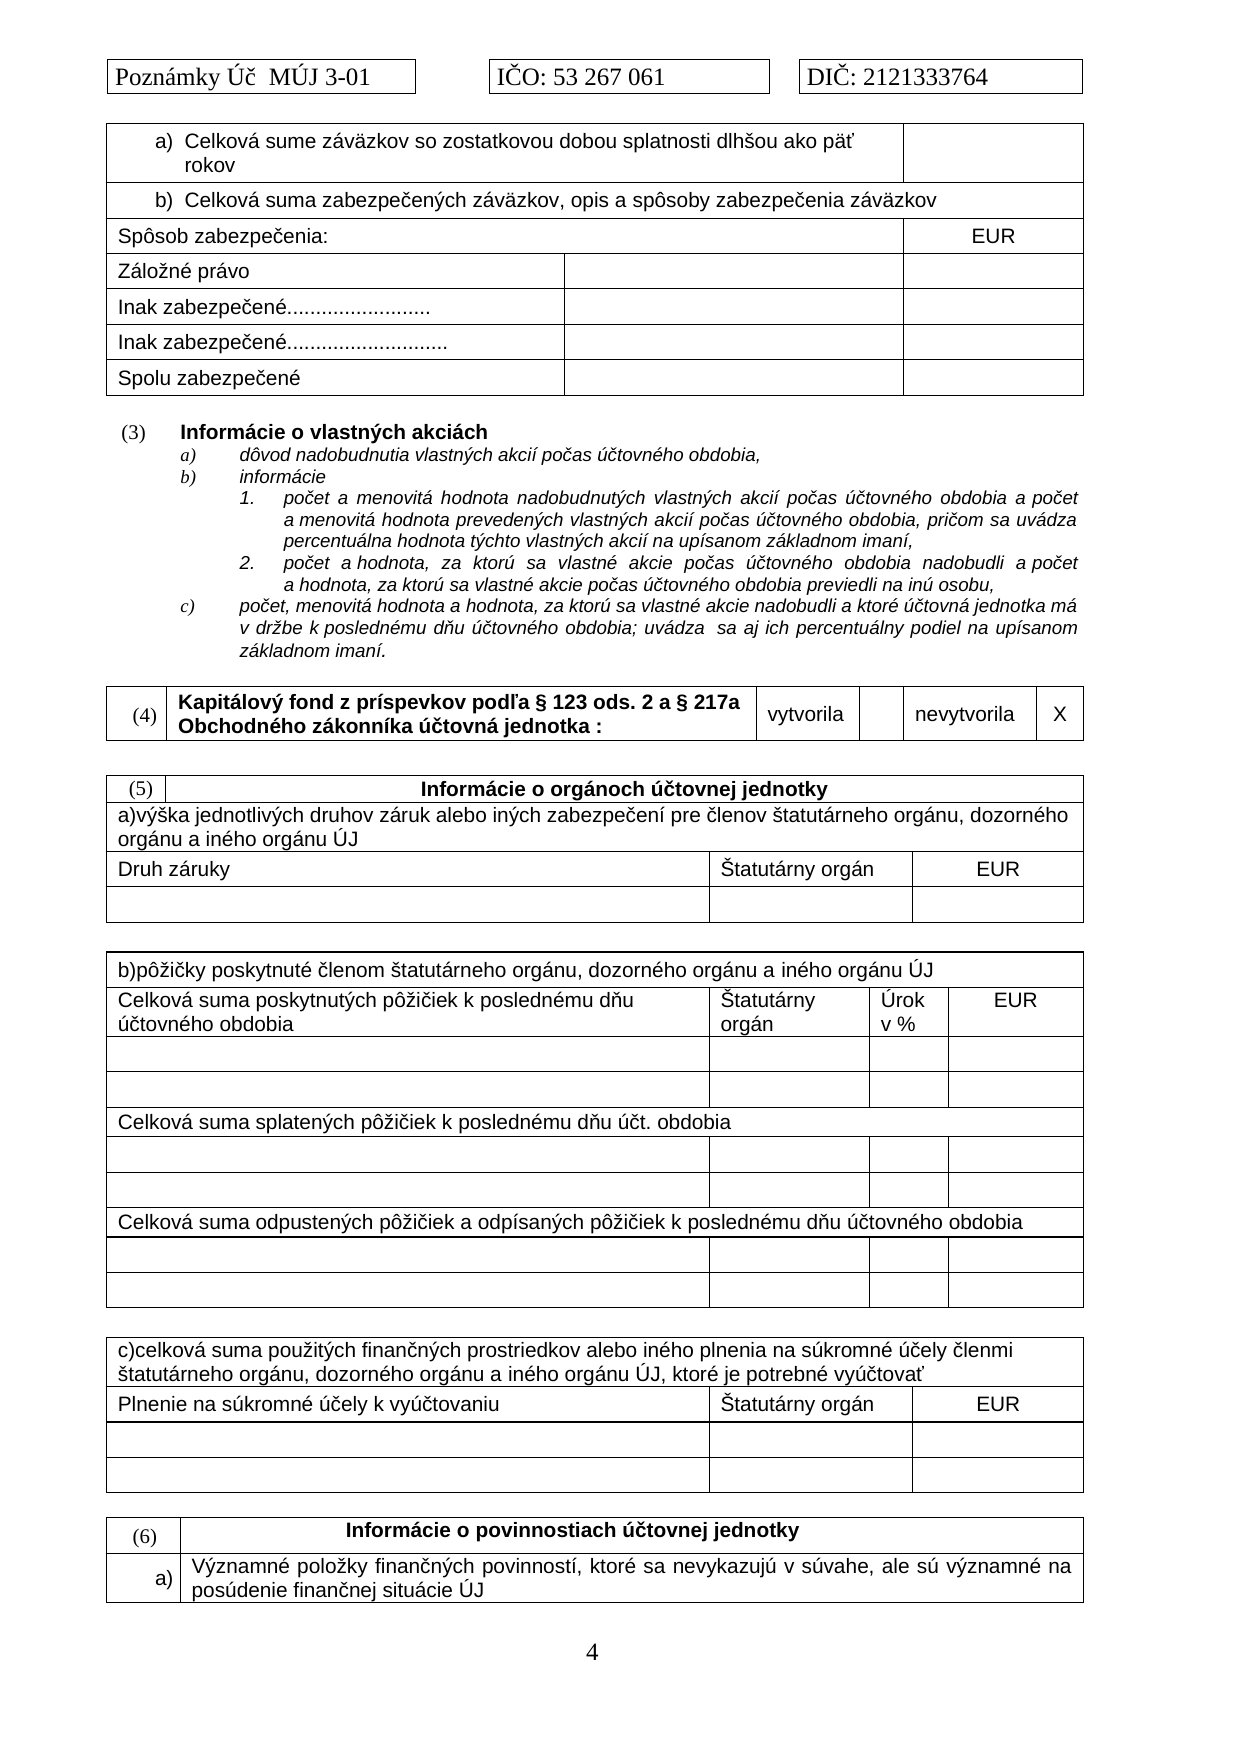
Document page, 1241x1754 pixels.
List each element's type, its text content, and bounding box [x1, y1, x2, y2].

table_header b)pôžičky poskytnuté členom štatutárneho orgánu, dozorného orgánu a iného orgánu ÚJ [107, 953, 1083, 987]
table_cell Spôsob zabezpečenia: [107, 219, 903, 253]
table_cell [107, 1423, 709, 1457]
table_cell [949, 1173, 1083, 1207]
table_cell [870, 1072, 948, 1107]
table_cell [904, 325, 1083, 359]
list dôvod nadobudnutia vlastných akcií počas účtovného obdobia, [180, 444, 1078, 465]
table_cell EUR [949, 988, 1083, 1036]
table_cell [870, 1037, 948, 1071]
table_header Informácie o orgánoch účtovnej jednotky [166, 776, 1083, 802]
table_header [107, 1518, 180, 1553]
table_cell [710, 1137, 869, 1172]
table_header Informácie o povinnostiach účtovnej jednotky [181, 1518, 1083, 1553]
table_cell Záložné právo [107, 254, 564, 288]
table_cell [710, 887, 912, 922]
table_cell [710, 1173, 869, 1207]
table_header [107, 687, 166, 740]
table_cell [107, 1554, 180, 1602]
table_cell [870, 1173, 948, 1207]
table_cell [107, 887, 709, 922]
table_cell [565, 360, 903, 394]
table_cell Celková suma odpustených pôžičiek a odpísaných pôžičiek k poslednému dňu účtovného obdobia [107, 1208, 1083, 1236]
table_cell Úrok v % [870, 988, 948, 1036]
table_cell [710, 1458, 912, 1492]
table_cell Štatutárny orgán [710, 1387, 912, 1421]
table_header [860, 687, 903, 740]
table_cell [710, 1423, 912, 1457]
table_cell [913, 887, 1083, 922]
table_cell [565, 289, 903, 324]
list informácie [180, 465, 1078, 487]
table_cell [949, 1037, 1083, 1071]
table_cell Celková suma splatených pôžičiek k poslednému dňu účt. obdobia [107, 1108, 1083, 1136]
table_cell [107, 1037, 709, 1071]
table_header Kapitálový fond z príspevkov podľa § 123 ods. 2 a § 217a Obchodného zákonníka účtovná jednotka : [167, 687, 756, 740]
list počet, menovitá hodnota a hodnota, za ktorú sa vlastné akcie nadobudli a ktoré účtovná jednotka má v držbe k poslednému dňu účtovného obdobia; uvádza sa aj ich percentuálny podiel na upísanom základnom imaní. [180, 595, 1078, 662]
table_cell Celková sume záväzkov so zostatkovou dobou splatnosti dlhšou ako päť rokov [107, 124, 903, 182]
table_cell Významné položky finančných povinností, ktoré sa nevykazujú v súvahe, ale sú významné na posúdenie finančnej situácie ÚJ [181, 1554, 1083, 1602]
table_cell [107, 1137, 709, 1172]
table_header [107, 776, 165, 802]
table_header nevytvorila [904, 687, 1036, 740]
table_cell [904, 254, 1083, 288]
table_cell [565, 325, 903, 359]
table_cell [107, 1173, 709, 1207]
table_cell [565, 254, 903, 288]
table_cell EUR [913, 852, 1083, 886]
table_cell Inak zabezpečené............................ [107, 325, 564, 359]
table_cell Štatutárny orgán [710, 852, 912, 886]
table_cell [949, 1072, 1083, 1107]
list Informácie o vlastných akciách [121, 419, 1078, 444]
table_cell a)výška jednotlivých druhov záruk alebo iných zabezpečení pre členov štatutárneho orgánu, dozorného orgánu a iného orgánu ÚJ [107, 803, 1083, 851]
table_cell Druh záruky [107, 852, 709, 886]
table_cell [710, 1238, 869, 1272]
table_header X [1037, 687, 1083, 740]
table_cell [710, 1037, 869, 1071]
table_cell [870, 1238, 948, 1272]
table_cell [870, 1137, 948, 1172]
table_cell [107, 1238, 709, 1272]
table_header c)celková suma použitých finančných prostriedkov alebo iného plnenia na súkromné účely členmi štatutárneho orgánu, dozorného orgánu a iného orgánu ÚJ, ktoré je potrebné vyúčtovať [107, 1338, 1083, 1386]
table_cell [949, 1273, 1083, 1307]
table_cell [107, 1458, 709, 1492]
table_cell Spolu zabezpečené [107, 360, 564, 394]
table_cell Celková suma zabezpečených záväzkov, opis a spôsoby zabezpečenia záväzkov [107, 183, 1083, 217]
table_cell Celková suma poskytnutých pôžičiek k poslednému dňu účtovného obdobia [107, 988, 709, 1036]
table_cell Inak zabezpečené......................... [107, 289, 564, 324]
table_cell [913, 1458, 1083, 1492]
table_cell EUR [904, 219, 1083, 253]
table_cell [710, 1072, 869, 1107]
table_cell Plnenie na súkromné účely k vyúčtovaniu [107, 1387, 709, 1421]
table_cell EUR [913, 1387, 1083, 1421]
table_cell [904, 360, 1083, 394]
list počet a hodnota, za ktorú sa vlastné akcie počas účtovného obdobia nadobudli a počet a hodnota, za ktorú sa vlastné akcie počas účtovného obdobia previedli na inú osobu, [239, 552, 1078, 595]
table_cell [949, 1238, 1083, 1272]
table_cell [107, 1273, 709, 1307]
table_cell [870, 1273, 948, 1307]
table_cell [107, 1072, 709, 1107]
table_cell Štatutárny orgán [710, 988, 869, 1036]
list počet a menovitá hodnota nadobudnutých vlastných akcií počas účtovného obdobia a počet a menovitá hodnota prevedených vlastných akcií počas účtovného obdobia, pričom sa uvádza percentuálna hodnota týchto vlastných akcií na upísanom základnom imaní, [239, 487, 1078, 552]
table_header vytvorila [757, 687, 859, 740]
table_cell [904, 124, 1083, 182]
table_cell [913, 1423, 1083, 1457]
table_cell [710, 1273, 869, 1307]
table_cell [949, 1137, 1083, 1172]
table_cell [904, 289, 1083, 324]
